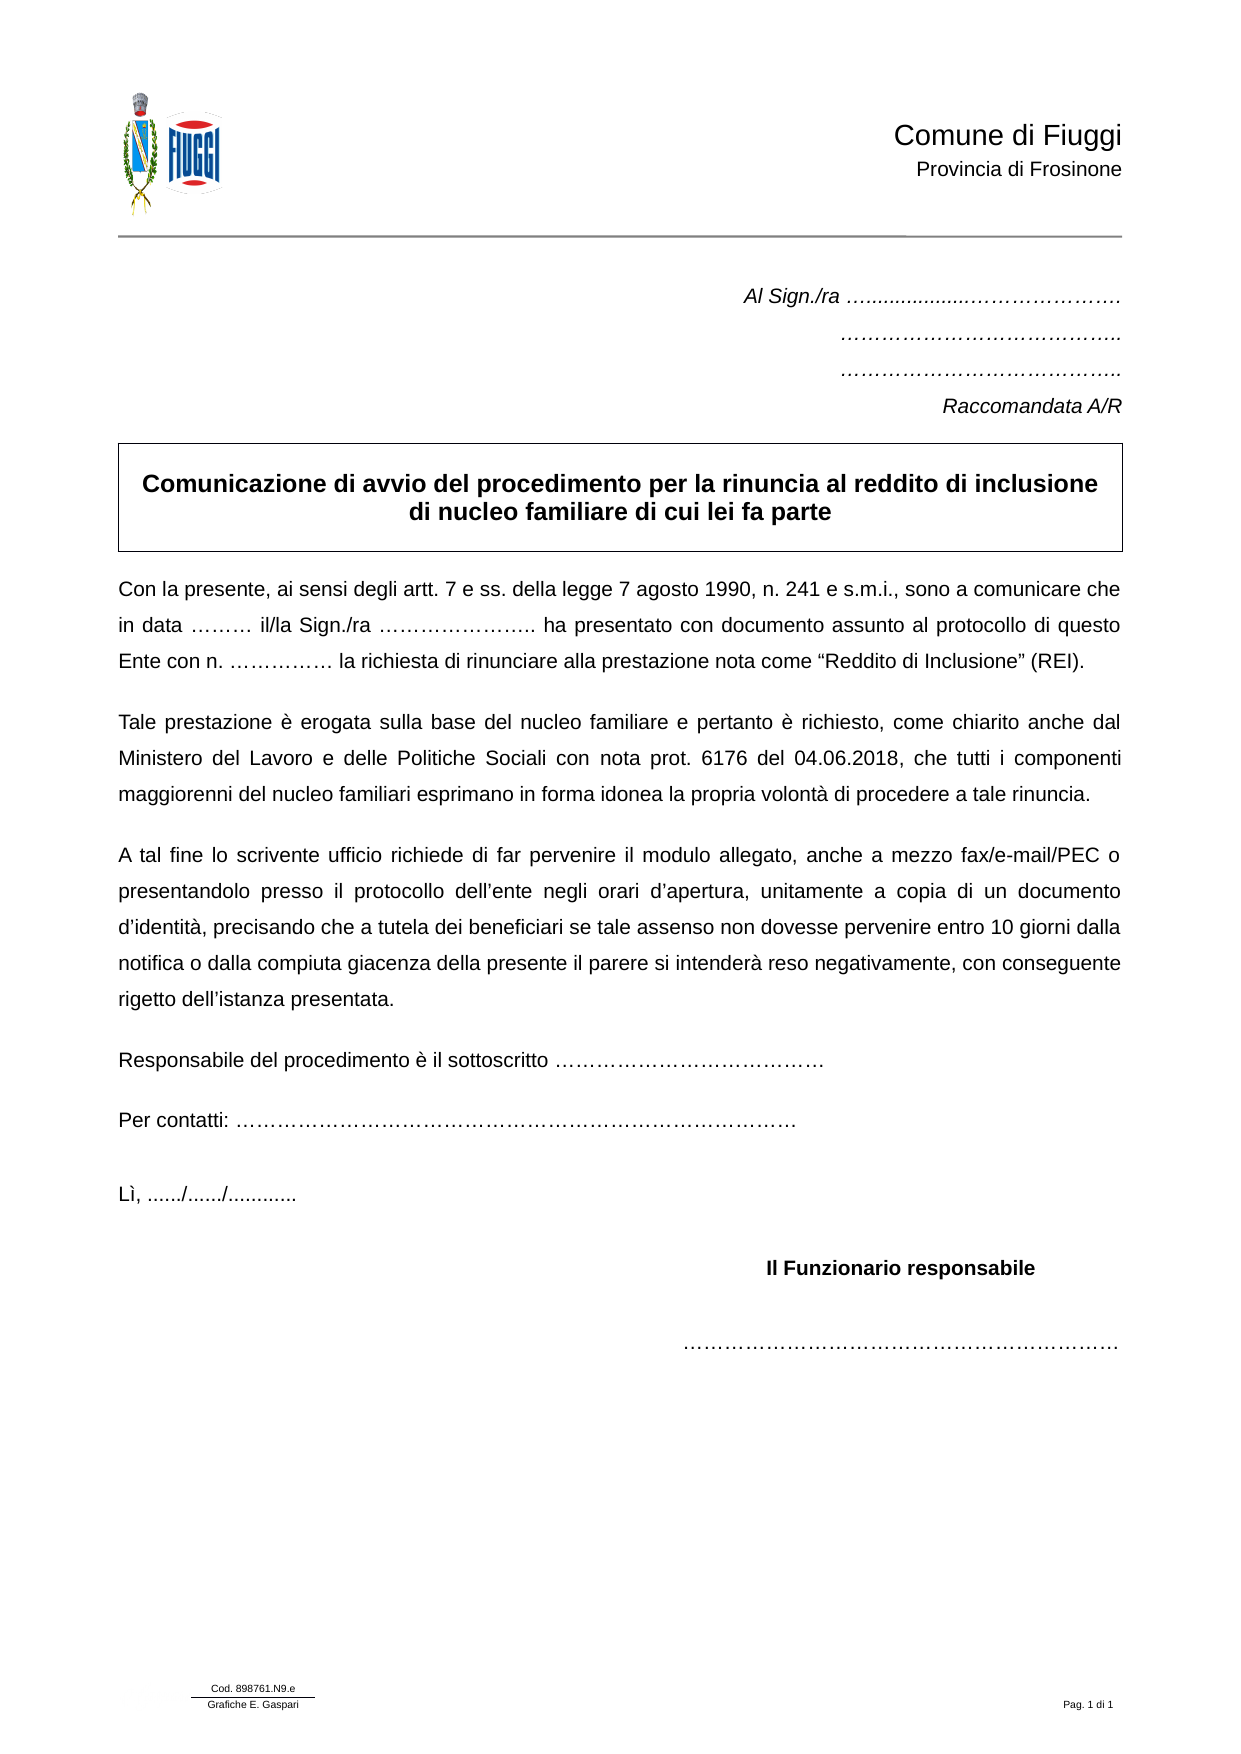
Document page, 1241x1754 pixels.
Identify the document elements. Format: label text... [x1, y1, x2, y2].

text ………………………………….. [118, 357, 1122, 381]
text ……………………………………………………… [679, 1330, 1122, 1354]
text Con la presente, ai sensi degli artt. 7 e ss. della legge 7 agosto 1990, n. 241 e s.m.i., sono a comunicare che in data ……… il/la Sign./ra ………………….. ha presentato con documento assunto al protocollo di questo Ente con n. …………… la richiesta di rinunciare alla prestazione nota come “Reddito di Inclusione” (REI). [118, 577, 1122, 673]
text A tal fine lo scrivente ufficio richiede di far pervenire il modulo allegato, anche a mezzo fax/e-mail/PEC o presentandolo presso il protocollo dell’ente negli orari d’apertura, unitamente a copia di un documento d’identità, precisando che a tutela dei beneficiari se tale assenso non dovesse pervenire entro 10 giorni dalla notifica o dalla compiuta giacenza della presente il parere si intenderà reso negativamente, con conseguente rigetto dell’istanza presentata. [118, 843, 1122, 1010]
text Tale prestazione è erogata sulla base del nucleo familiare e pertanto è richiesto, come chiarito anche dal Ministero del Lavoro e delle Politiche Sociali con nota prot. 6176 del 04.06.2018, che tutti i componenti maggiorenni del nucleo familiari esprimano in forma idonea la propria volontà di procedere a tale rinuncia. [118, 710, 1122, 806]
text Provincia di Frosinone [224, 157, 1122, 181]
text Raccomandata A/R [118, 393, 1122, 417]
text Lì, ....../....../............ [118, 1182, 1122, 1206]
text Responsabile del procedimento è il sottoscritto ………………………………… [118, 1047, 1122, 1071]
text Per contatti: ……………………………………………………………………… [118, 1108, 1122, 1132]
text ………………………………….. [118, 321, 1122, 344]
text Comune di Fiuggi [224, 118, 1122, 152]
picture [122, 87, 224, 219]
table_header Comunicazione di avvio del procedimento per la rinuncia al reddito di inclusione di nucleo familiare di cui lei fa parte [119, 444, 1122, 551]
text Il Funzionario responsabile [679, 1256, 1122, 1280]
text Al Sign./ra …..................…………………. [118, 284, 1122, 308]
